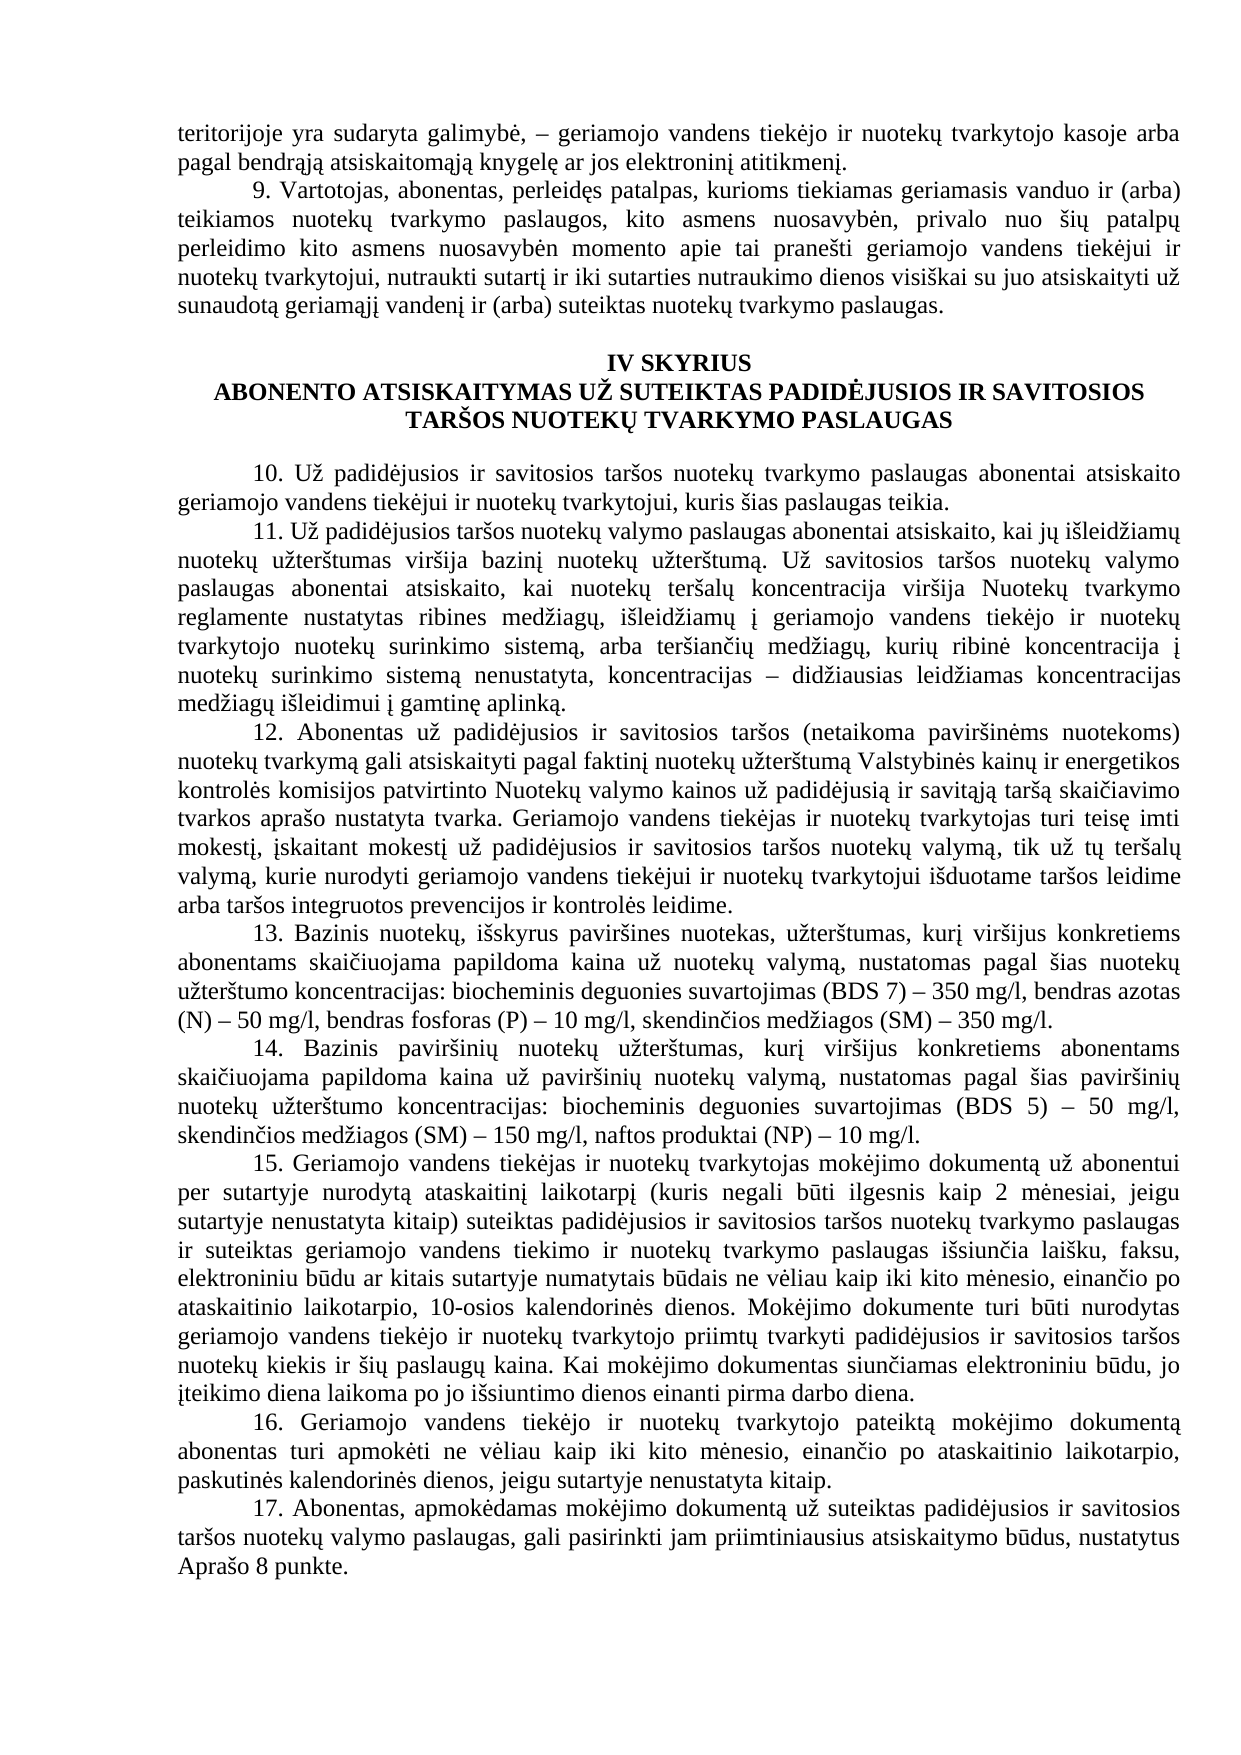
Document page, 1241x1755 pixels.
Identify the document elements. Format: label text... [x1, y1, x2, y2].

text 13. Bazinis nuotekų, išskyrus paviršines nuotekas, užterštumas, kurį viršijus konkretiems abonentams skaičiuojama papildoma kaina už nuotekų valymą, nustatomas pagal šias nuotekų užterštumo koncentracijas: biocheminis deguonies suvartojimas (BDS 7) – 350 mg/l, bendras azotas (N) – 50 mg/l, bendras fosforas (P) – 10 mg/l, skendinčios medžiagos (SM) – 350 mg/l. [177, 918, 1181, 1033]
text 12. Abonentas už padidėjusios ir savitosios taršos (netaikoma paviršinėms nuotekoms) nuotekų tvarkymą gali atsiskaityti pagal faktinį nuotekų užterštumą Valstybinės kainų ir energetikos kontrolės komisijos patvirtinto Nuotekų valymo kainos už padidėjusią ir savitąją taršą skaičiavimo tvarkos aprašo nustatyta tvarka. Geriamojo vandens tiekėjas ir nuotekų tvarkytojas turi teisę imti mokestį, įskaitant mokestį už padidėjusios ir savitosios taršos nuotekų valymą, tik už tų teršalų valymą, kurie nurodyti geriamojo vandens tiekėjui ir nuotekų tvarkytojui išduotame taršos leidime arba taršos integruotos prevencijos ir kontrolės leidime. [177, 717, 1181, 918]
text teritorijoje yra sudaryta galimybė, – geriamojo vandens tiekėjo ir nuotekų tvarkytojo kasoje arba pagal bendrąją atsiskaitomąją knygelę ar jos elektroninį atitikmenį. [177, 118, 1181, 176]
text 15. Geriamojo vandens tiekėjas ir nuotekų tvarkytojas mokėjimo dokumentą už abonentui per sutartyje nurodytą ataskaitinį laikotarpį (kuris negali būti ilgesnis kaip 2 mėnesiai, jeigu sutartyje nenustatyta kitaip) suteiktas padidėjusios ir savitosios taršos nuotekų tvarkymo paslaugas ir suteiktas geriamojo vandens tiekimo ir nuotekų tvarkymo paslaugas išsiunčia laišku, faksu, elektroniniu būdu ar kitais sutartyje numatytais būdais ne vėliau kaip iki kito mėnesio, einančio po ataskaitinio laikotarpio, 10-osios kalendorinės dienos. Mokėjimo dokumente turi būti nurodytas geriamojo vandens tiekėjo ir nuotekų tvarkytojo priimtų tvarkyti padidėjusios ir savitosios taršos nuotekų kiekis ir šių paslaugų kaina. Kai mokėjimo dokumentas siunčiamas elektroniniu būdu, jo įteikimo diena laikoma po jo išsiuntimo dienos einanti pirma darbo diena. [177, 1148, 1181, 1407]
text 14. Bazinis paviršinių nuotekų užterštumas, kurį viršijus konkretiems abonentams skaičiuojama papildoma kaina už paviršinių nuotekų valymą, nustatomas pagal šias paviršinių nuotekų užterštumo koncentracijas: biocheminis deguonies suvartojimas (BDS 5) – 50 mg/l, skendinčios medžiagos (SM) – 150 mg/l, naftos produktai (NP) – 10 mg/l. [177, 1033, 1181, 1148]
text 10. Už padidėjusios ir savitosios taršos nuotekų tvarkymo paslaugas abonentai atsiskaito geriamojo vandens tiekėjui ir nuotekų tvarkytojui, kuris šias paslaugas teikia. [177, 458, 1181, 516]
text 11. Už padidėjusios taršos nuotekų valymo paslaugas abonentai atsiskaito, kai jų išleidžiamų nuotekų užterštumas viršija bazinį nuotekų užterštumą. Už savitosios taršos nuotekų valymo paslaugas abonentai atsiskaito, kai nuotekų teršalų koncentracija viršija Nuotekų tvarkymo reglamente nustatytas ribines medžiagų, išleidžiamų į geriamojo vandens tiekėjo ir nuotekų tvarkytojo nuotekų surinkimo sistemą, arba teršiančių medžiagų, kurių ribinė koncentracija į nuotekų surinkimo sistemą nenustatyta, koncentracijas – didžiausias leidžiamas koncentracijas medžiagų išleidimui į gamtinę aplinką. [177, 516, 1181, 717]
text 16. Geriamojo vandens tiekėjo ir nuotekų tvarkytojo pateiktą mokėjimo dokumentą abonentas turi apmokėti ne vėliau kaip iki kito mėnesio, einančio po ataskaitinio laikotarpio, paskutinės kalendorinės dienos, jeigu sutartyje nenustatyta kitaip. [177, 1407, 1181, 1493]
text ABONENTO ATSISKAITYMAS UŽ SUTEIKTAS PADIDĖJUSIOS IR SAVITOSIOS TARŠOS NUOTEKŲ TVARKYMO PASLAUGAS [177, 377, 1181, 434]
text 17. Abonentas, apmokėdamas mokėjimo dokumentą už suteiktas padidėjusios ir savitosios taršos nuotekų valymo paslaugas, gali pasirinkti jam priimtiniausius atsiskaitymo būdus, nustatytus Aprašo 8 punkte. [177, 1493, 1181, 1580]
text IV SKYRIUS [177, 348, 1181, 377]
text 9. Vartotojas, abonentas, perleidęs patalpas, kurioms tiekiamas geriamasis vanduo ir (arba) teikiamos nuotekų tvarkymo paslaugos, kito asmens nuosavybėn, privalo nuo šių patalpų perleidimo kito asmens nuosavybėn momento apie tai pranešti geriamojo vandens tiekėjui ir nuotekų tvarkytojui, nutraukti sutartį ir iki sutarties nutraukimo dienos visiškai su juo atsiskaityti už sunaudotą geriamąjį vandenį ir (arba) suteiktas nuotekų tvarkymo paslaugas. [177, 176, 1181, 319]
